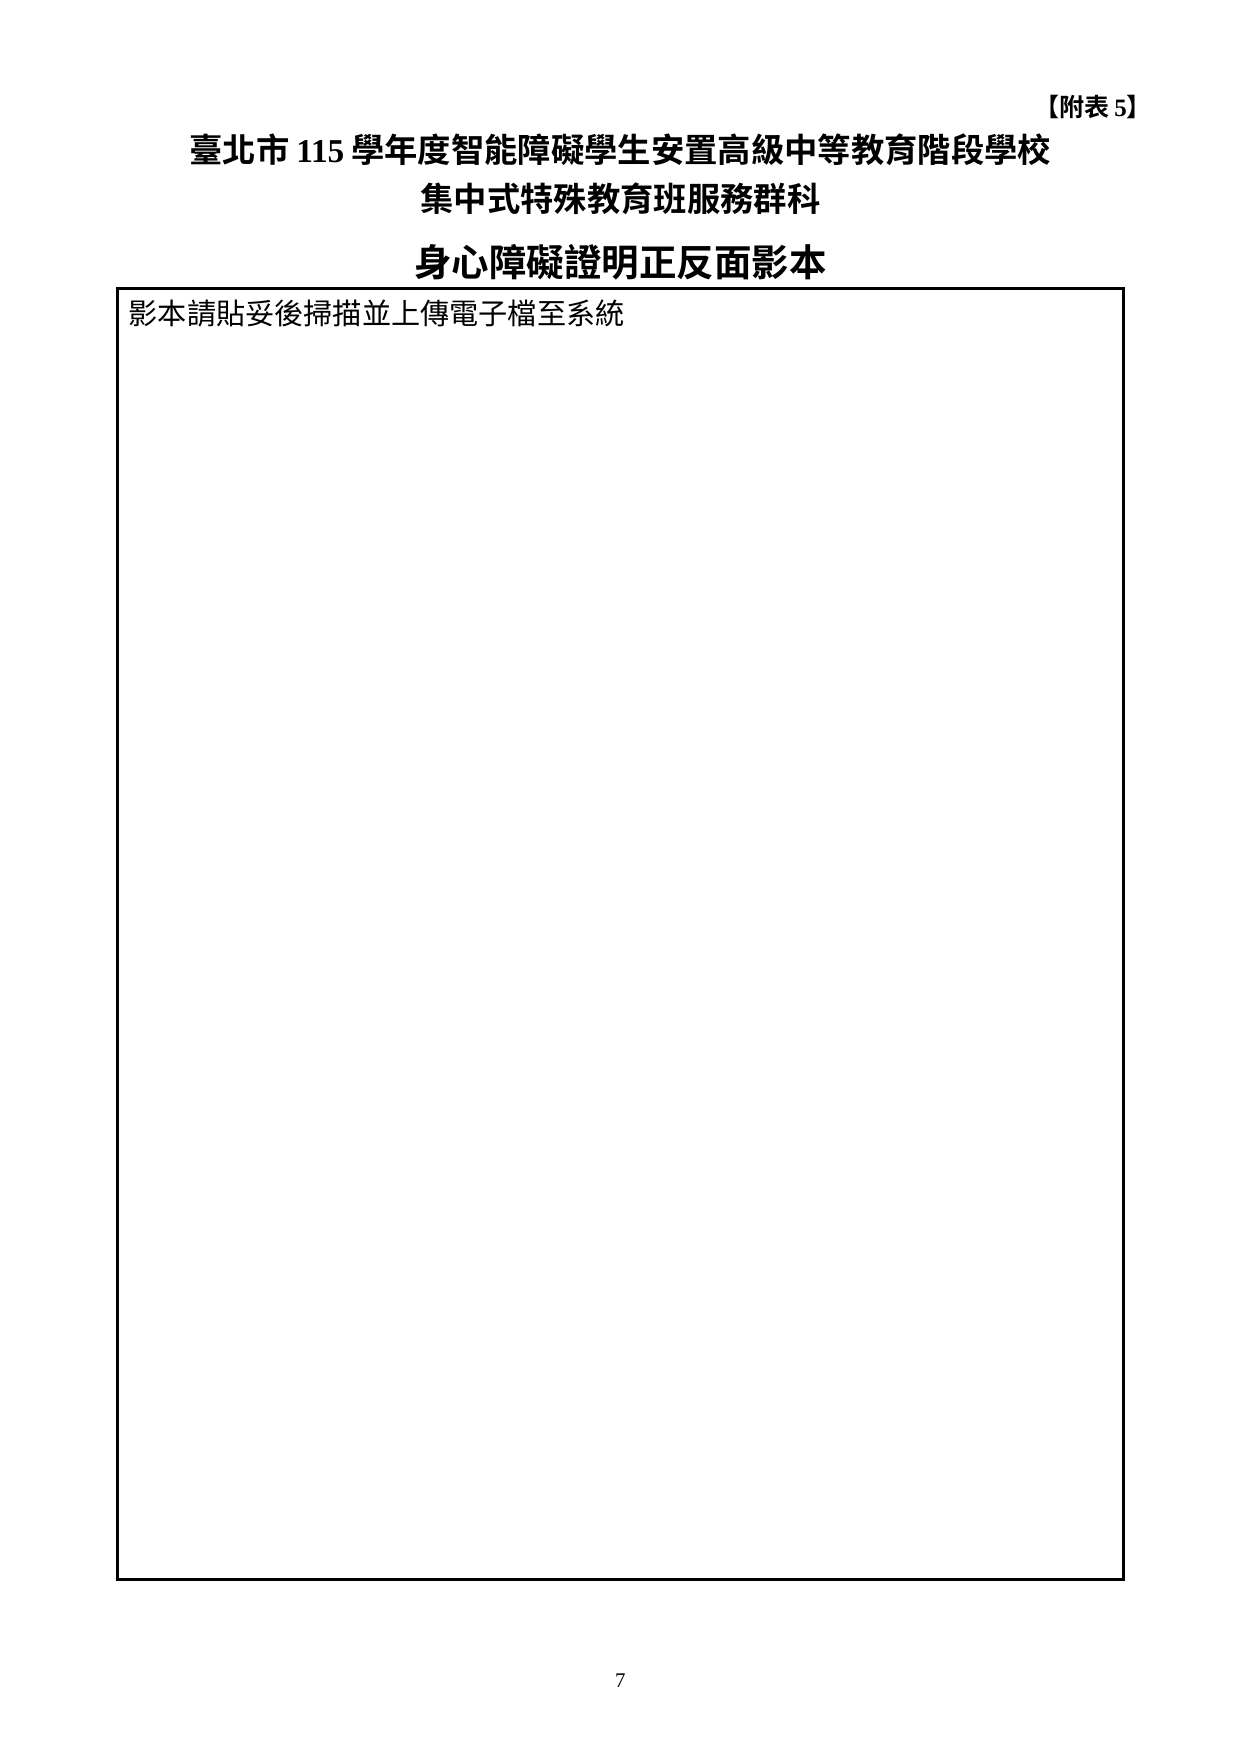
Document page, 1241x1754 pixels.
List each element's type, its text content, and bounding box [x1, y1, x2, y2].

text 臺北市115學年度智能障礙學生安置高級中等教育階段學校 [89, 124, 1152, 172]
text 集中式特殊教育班服務群科 [89, 172, 1152, 221]
text 身心障礙證明正反面影本 [89, 233, 1152, 287]
text 【附表5】 [89, 88, 1152, 124]
table_header 影本請貼妥後掃描並上傳電子檔至系統 [119, 290, 1122, 1578]
